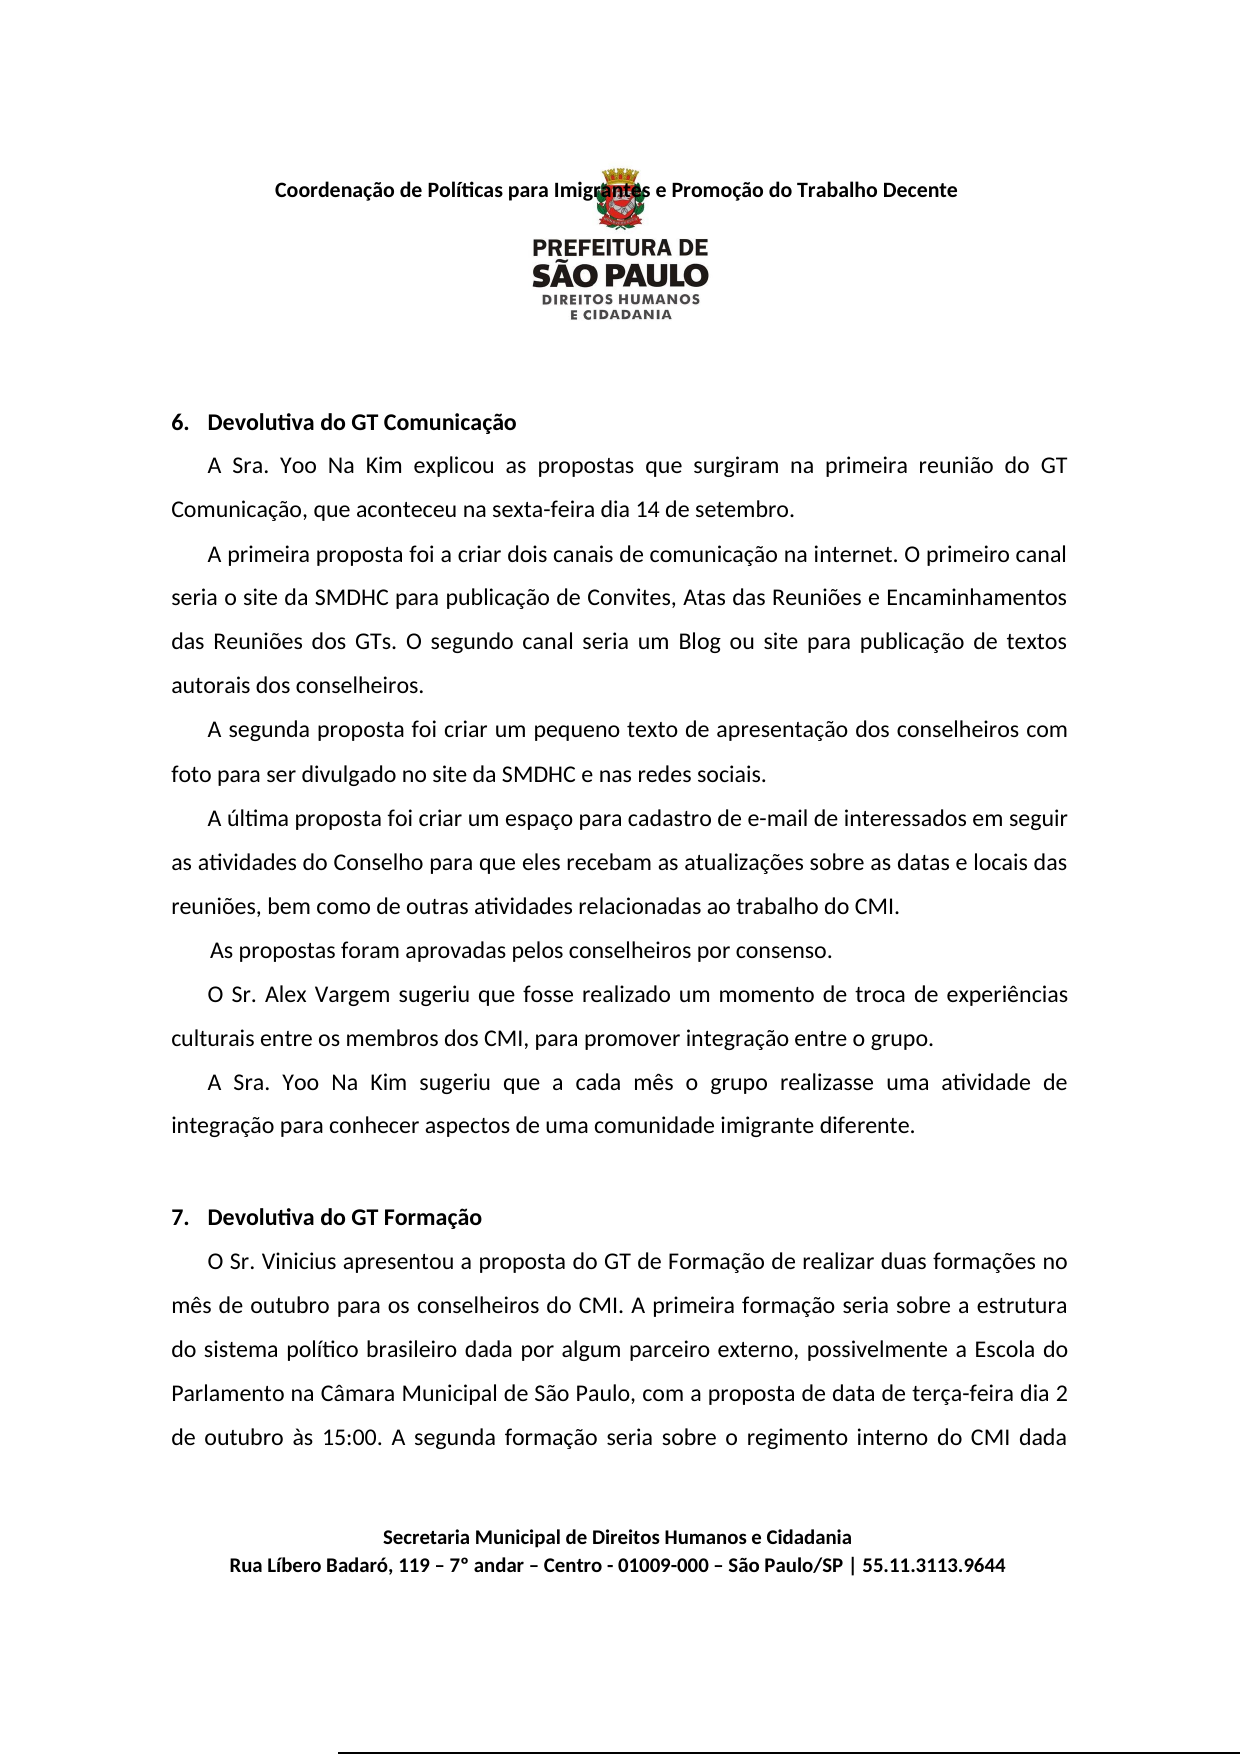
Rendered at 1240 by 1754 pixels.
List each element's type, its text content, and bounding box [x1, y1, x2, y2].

subtitle Devolutiva do GT Formação [171, 1202, 1069, 1232]
text O Sr. Vinicius apresentou a proposta do GT de Formação de realizar duas formações no mês de outubro para os conselheiros do CMI. A primeira formação seria sobre a estrutura do sistema político brasileiro dada por algum parceiro externo, possivelmente a Escola do Parlamento na Câmara Municipal de São Paulo, com a proposta de data de terça-feira dia 2 de outubro às 15:00. A segunda formação seria sobre o regimento interno do CMI dada [171, 1246, 1069, 1451]
text A Sra. Yoo Na Kim explicou as propostas que surgiram na primeira reunião do GT Comunicação, que aconteceu na sexta-feira dia 14 de setembro. [171, 450, 1069, 523]
text A segunda proposta foi criar um pequeno texto de apresentação dos conselheiros com foto para ser divulgado no site da SMDHC e nas redes sociais. [171, 714, 1069, 788]
subtitle Devolutiva do GT Comunicação [171, 407, 1069, 436]
text A Sra. Yoo Na Kim sugeriu que a cada mês o grupo realizasse uma atividade de integração para conhecer aspectos de uma comunidade imigrante diferente. [171, 1067, 1069, 1139]
text A última proposta foi criar um espaço para cadastro de e-mail de interessados em seguir as atividades do Conselho para que eles recebam as atualizações sobre as datas e locais das reuniões, bem como de outras atividades relacionadas ao trabalho do CMI. [171, 803, 1069, 920]
text As propostas foram aprovadas pelos conselheiros por consenso. [210, 936, 1069, 965]
text O Sr. Alex Vargem sugeriu que fosse realizado um momento de troca de experiências culturais entre os membros dos CMI, para promover integração entre o grupo. [171, 979, 1069, 1052]
text A primeira proposta foi a criar dois canais de comunicação na internet. O primeiro canal seria o site da SMDHC para publicação de Convites, Atas das Reuniões e Encaminhamentos das Reuniões dos GTs. O segundo canal seria um Blog ou site para publicação de textos autorais dos conselheiros. [171, 539, 1069, 699]
